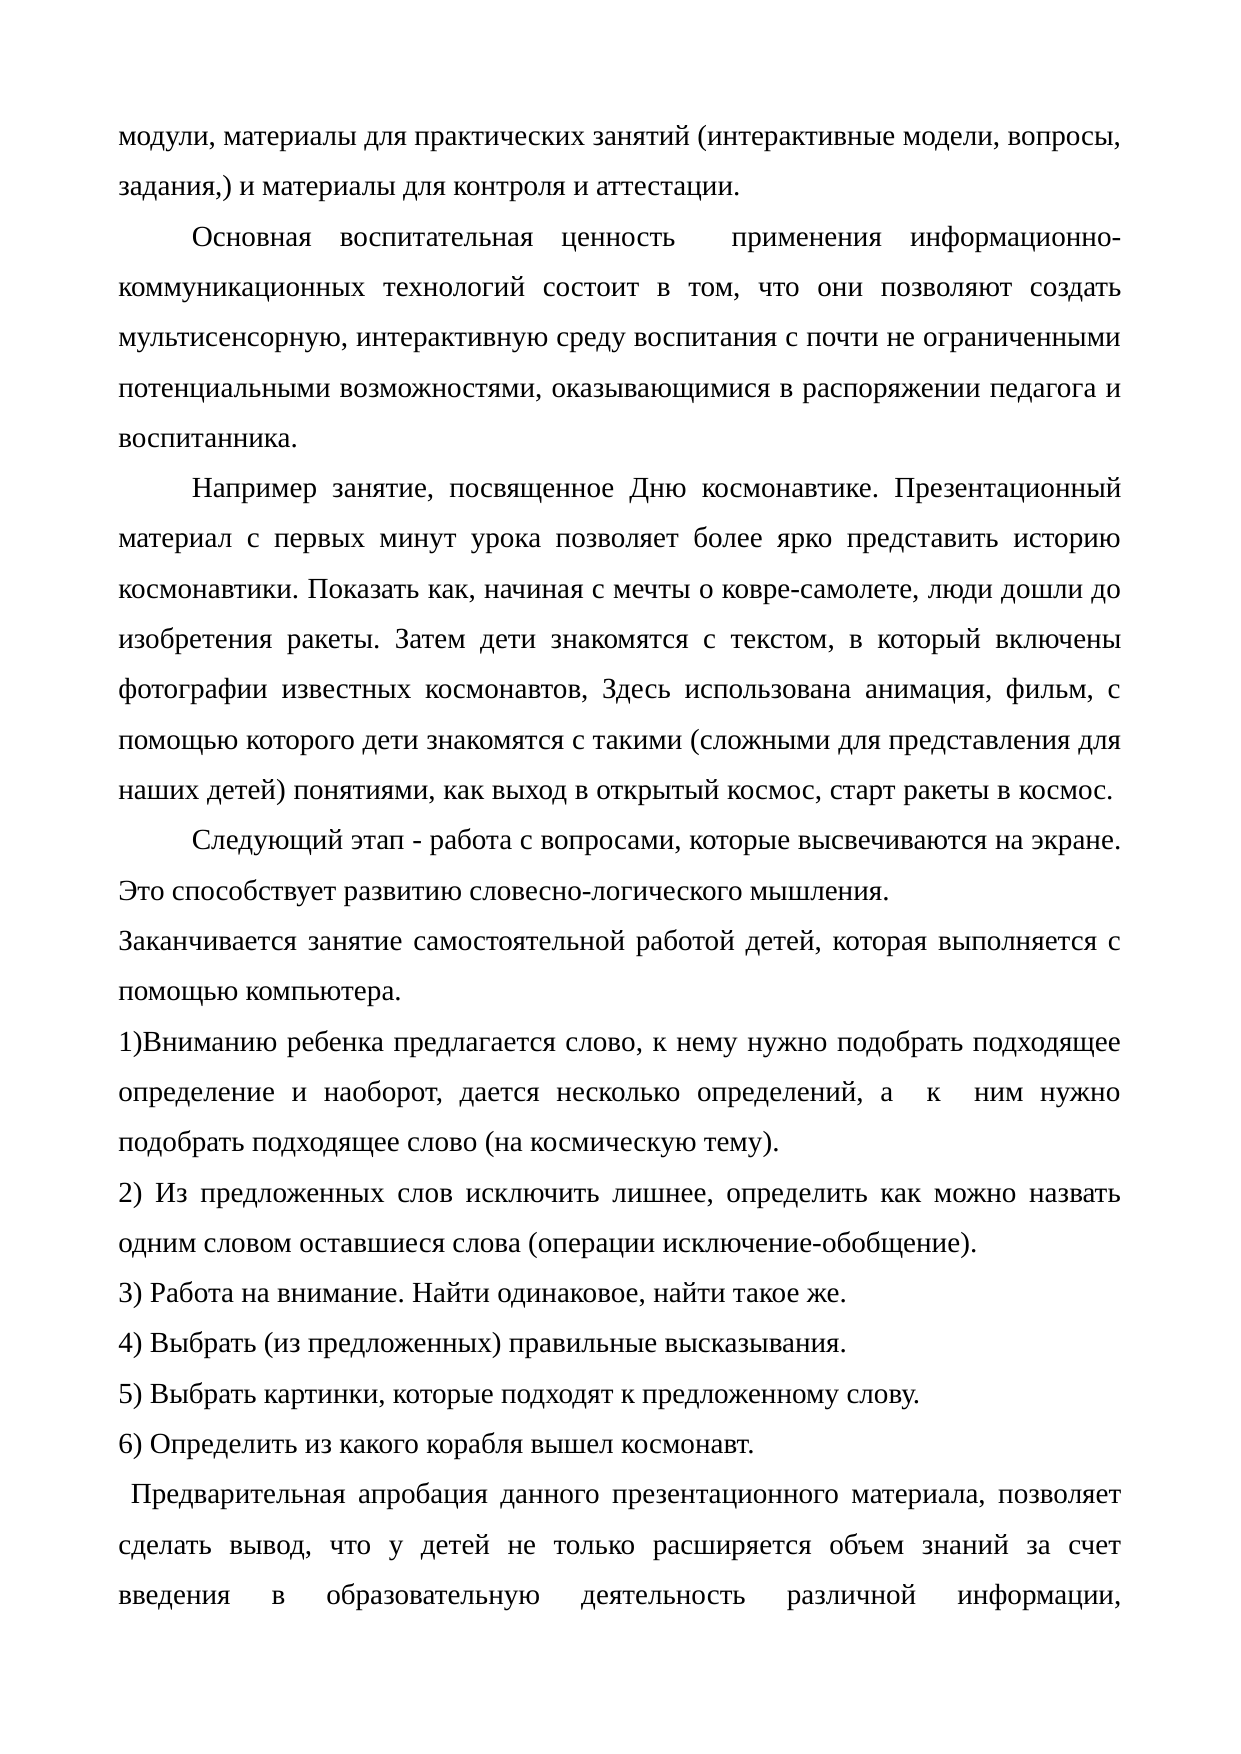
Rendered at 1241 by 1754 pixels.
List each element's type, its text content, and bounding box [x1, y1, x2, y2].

text Основная воспитательная ценность применения информационно-коммуникационных технологий состоит в том, что они позволяют создать мультисенсорную, интерактивную среду воспитания с почти не ограниченными потенциальными возможностями, оказывающимися в распоряжении педагога и воспитанника. [118, 219, 1122, 453]
text 3) Работа на внимание. Найти одинаковое, найти такое же. [118, 1275, 1122, 1309]
text Например занятие, посвященное Дню космонавтике. Презентационный материал с первых минут урока позволяет более ярко представить историю космонавтики. Показать как, начиная с мечты о ковре-самолете, люди дошли до изобретения ракеты. Затем дети знакомятся с текстом, в который включены фотографии известных космонавтов, Здесь использована анимация, фильм, с помощью которого дети знакомятся с такими (сложными для представления для наших детей) понятиями, как выход в открытый космос, старт ракеты в космос. Следующий этап - работа с вопросами, которые высвечиваются на экране. Это способствует развитию словесно-логического мышления. [118, 470, 1122, 906]
text 5) Выбрать картинки, которые подходят к предложенному слову. [118, 1376, 1122, 1409]
text 1)Вниманию ребенка предлагается слово, к нему нужно подобрать подходящее определение и наоборот, дается несколько определений, а к ним нужно подобрать подходящее слово (на космическую тему). [118, 1024, 1122, 1158]
text 6) Определить из какого корабля вышел космонавт. [118, 1426, 1122, 1460]
text модули, материалы для практических занятий (интерактивные модели, вопросы, задания,) и материалы для контроля и аттестации. [118, 118, 1122, 202]
text Предварительная апробация данного презентационного материала, позволяет сделать вывод, что у детей не только расширяется объем знаний за счет введения в образовательную деятельность различной информации, [118, 1477, 1122, 1611]
text 4) Выбрать (из предложенных) правильные высказывания. [118, 1326, 1122, 1359]
text 2) Из предложенных слов исключить лишнее, определить как можно назвать одним словом оставшиеся слова (операции исключение-обобщение). [118, 1175, 1122, 1258]
text Заканчивается занятие самостоятельной работой детей, которая выполняется с помощью компьютера. [118, 923, 1122, 1007]
